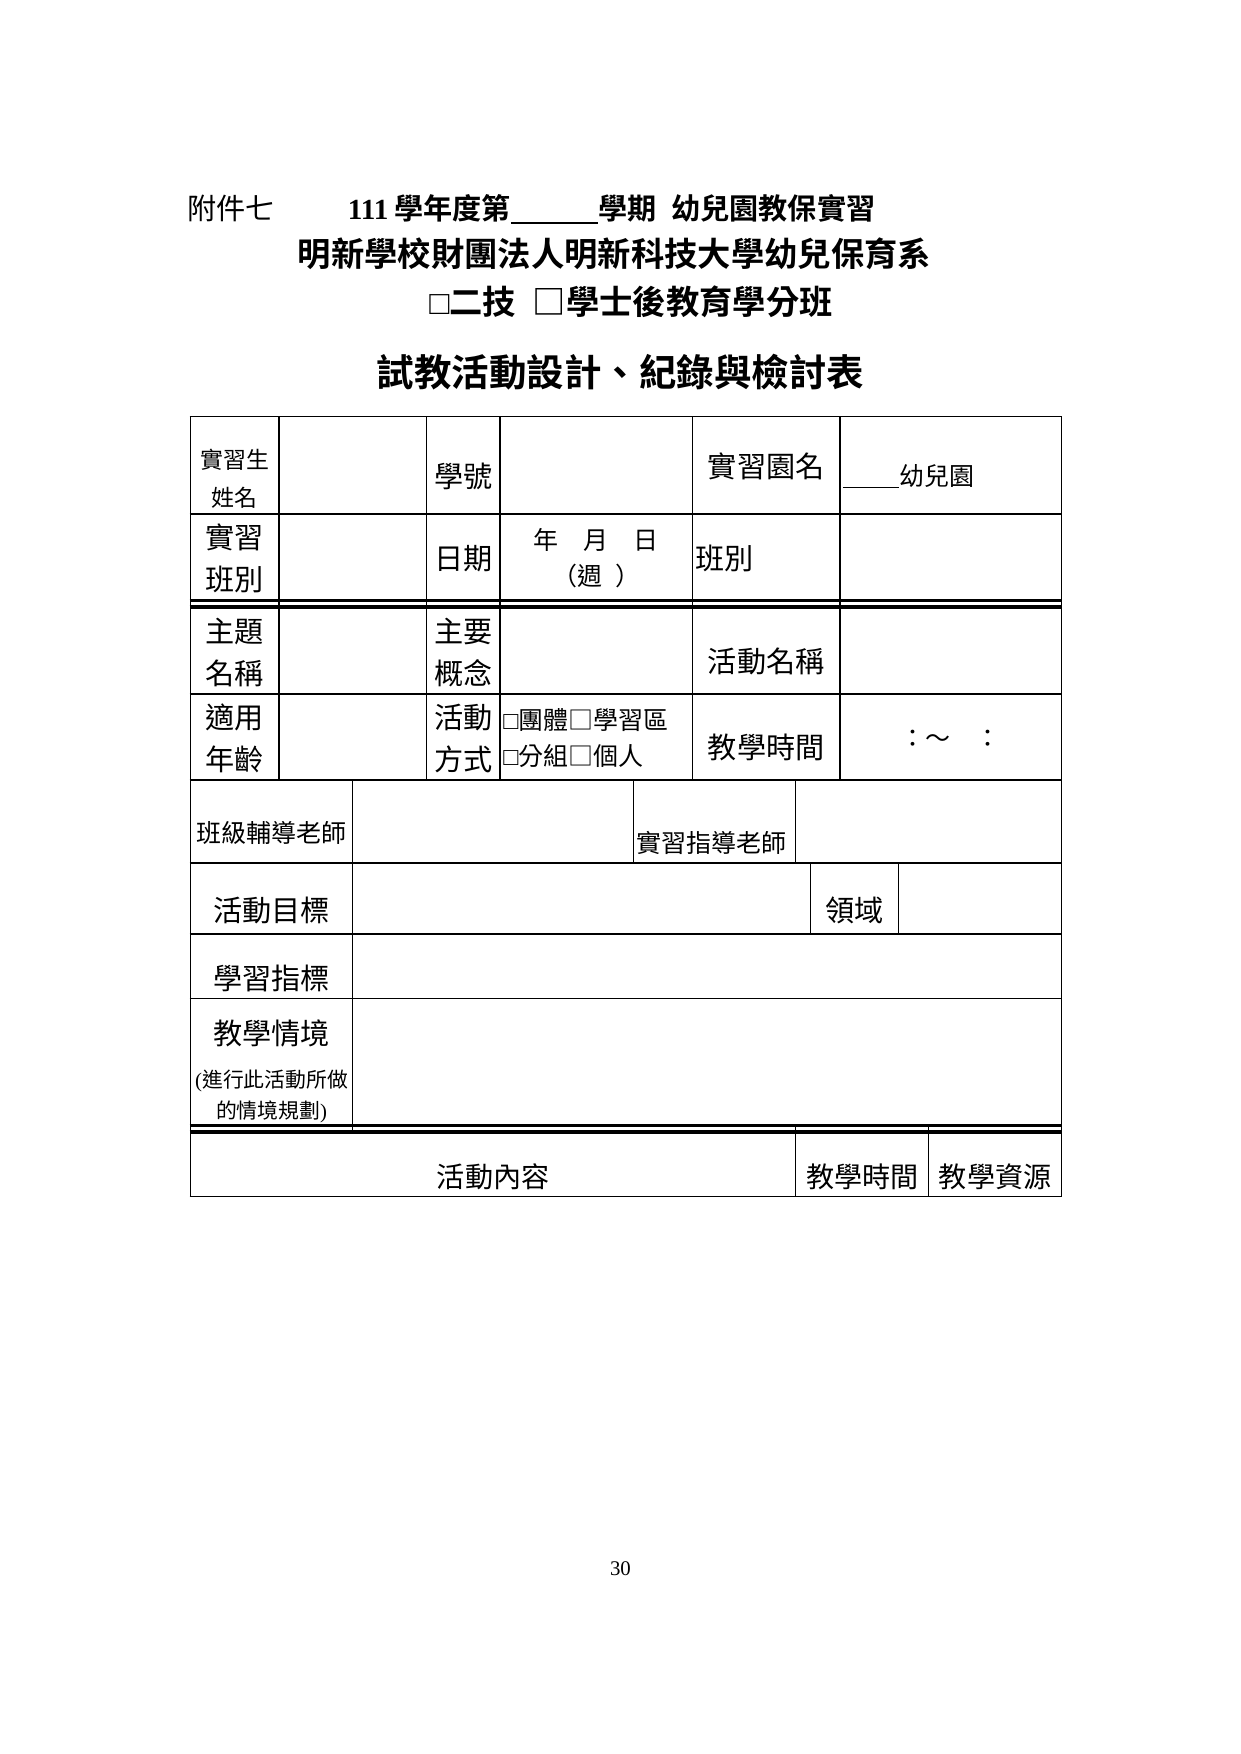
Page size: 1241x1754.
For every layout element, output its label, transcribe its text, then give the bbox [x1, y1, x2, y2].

table_cell [280, 695, 426, 779]
table_cell [501, 609, 692, 693]
table_cell □團體□學習區 □分組□個人 [501, 695, 692, 779]
table_cell 教學情境 (進行此活動所做的情境規劃) [191, 999, 352, 1124]
table_cell 活動目標 [191, 864, 352, 933]
table_cell [899, 864, 1061, 933]
table_cell 活動名稱 [693, 609, 839, 693]
table_cell 年 月 日 （週 ） [501, 515, 692, 599]
table_cell [841, 609, 1061, 693]
text 附件七 111學年度第 學期 幼兒園教保實習 [187, 165, 1074, 228]
table_cell [280, 515, 426, 599]
table_header 實習生 姓名 [191, 417, 278, 513]
text □二技 □學士後教育學分班 [187, 276, 1074, 324]
table_cell 活動內容 [191, 1134, 795, 1196]
table_cell [280, 609, 426, 693]
table_cell 主要概念 [427, 609, 499, 693]
table_cell 實習 班別 [191, 515, 278, 599]
table_cell [353, 864, 810, 933]
table_cell 適用 年齡 [191, 695, 278, 779]
table_cell 教學資源 [929, 1134, 1061, 1196]
table_cell 教學時間 [796, 1134, 928, 1196]
table_cell 主題名稱 [191, 609, 278, 693]
text 試教活動設計、紀錄與檢討表 [187, 343, 1053, 397]
table_cell 活動方式 [427, 695, 499, 779]
table_cell ：〜 ： [841, 695, 1061, 779]
text 明新學校財團法人明新科技大學幼兒保育系 [187, 228, 1074, 276]
table_cell 領域 [811, 864, 898, 933]
table_cell 日期 [427, 515, 499, 599]
table_cell 班級輔導老師 [191, 781, 352, 862]
table_header 學號 [427, 417, 499, 513]
table_cell [353, 999, 1061, 1124]
table_header 實習園名 [693, 417, 839, 513]
table_cell 教學時間 [693, 695, 839, 779]
table_cell [796, 781, 1061, 862]
table_cell 班別 [693, 515, 839, 599]
table_cell 實習指導老師 [634, 781, 795, 862]
table_cell [353, 781, 633, 862]
table_cell 學習指標 [191, 935, 352, 997]
table_header 幼兒園 [841, 417, 1061, 513]
table_header [280, 417, 426, 513]
table_cell [841, 515, 1061, 599]
table_header [501, 417, 692, 513]
table_cell [353, 935, 1061, 997]
